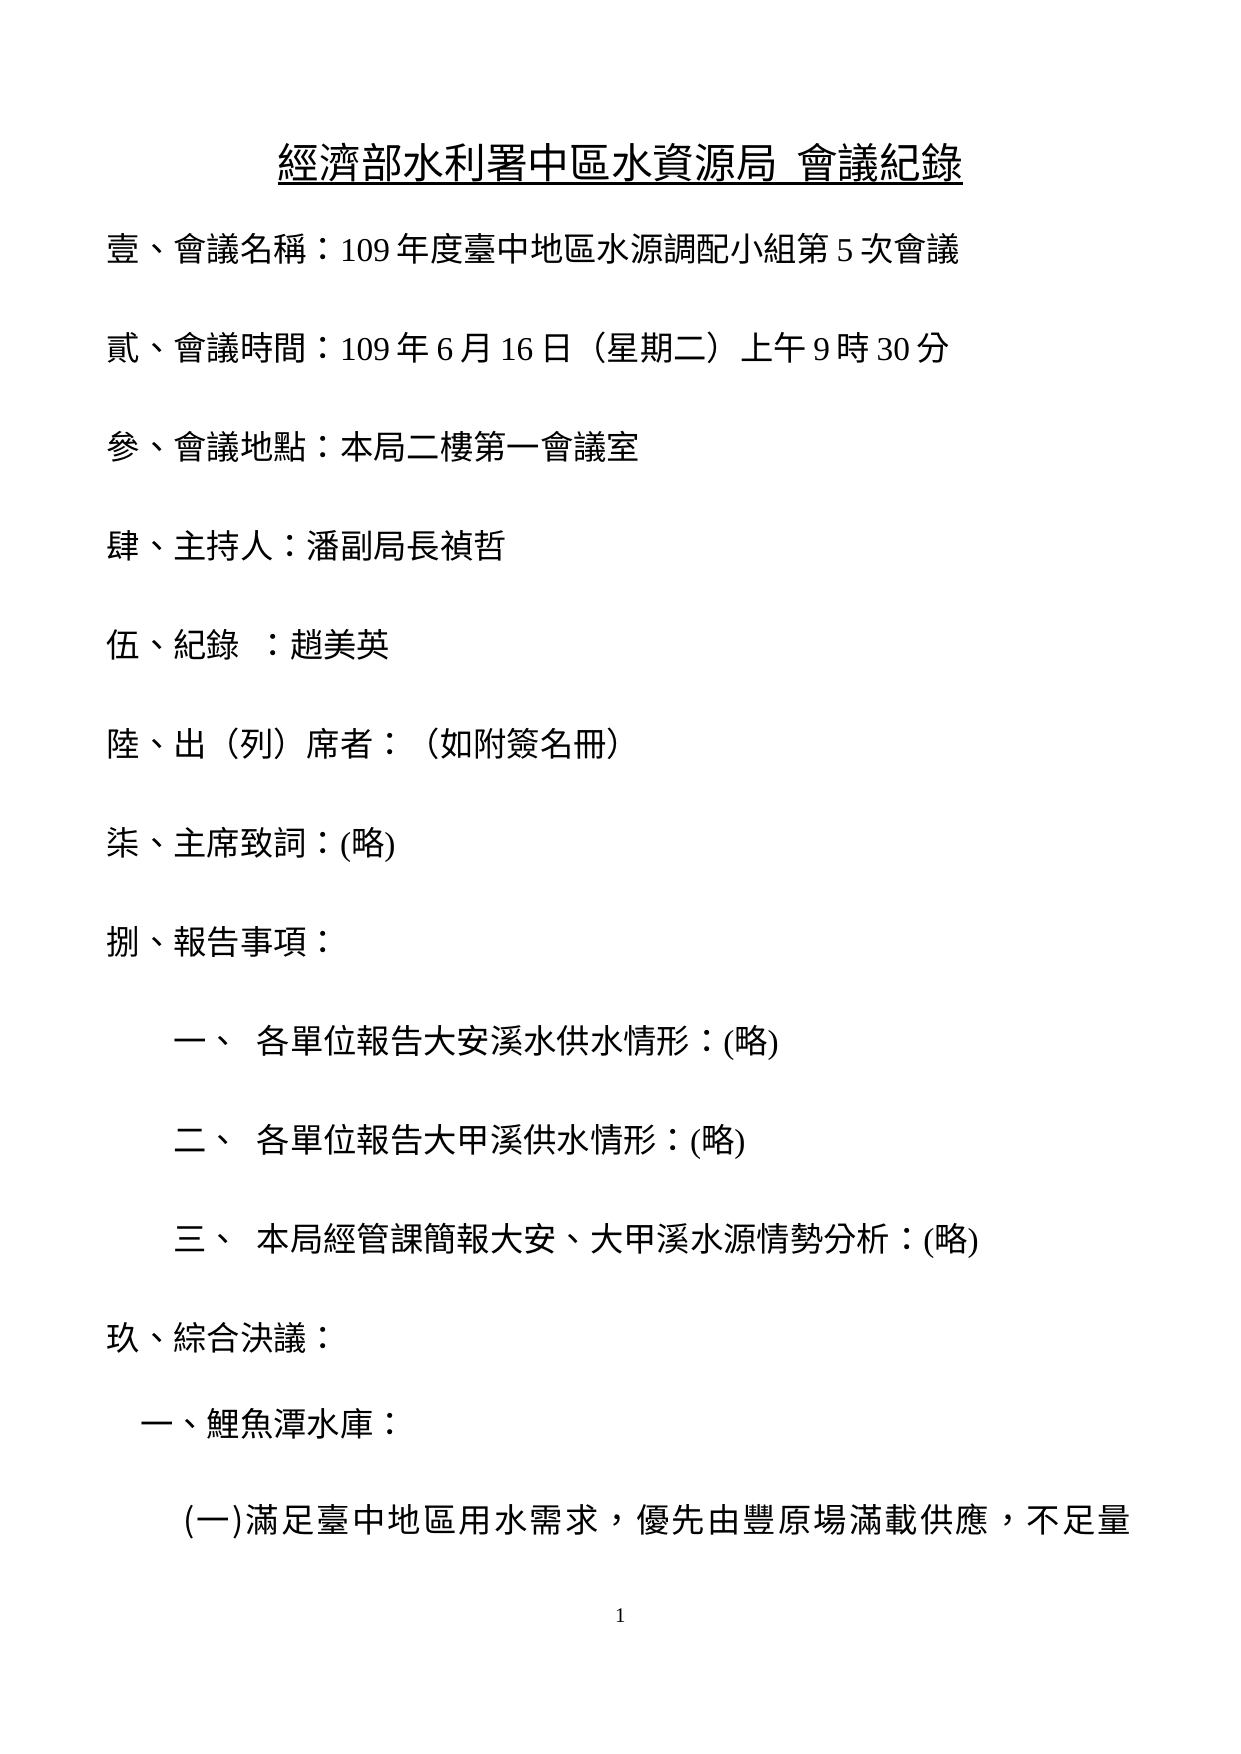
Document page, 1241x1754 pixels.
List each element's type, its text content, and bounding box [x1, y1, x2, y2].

text 玖、綜合決議： [106, 1299, 1134, 1374]
text 肆、主持人：潘副局長禎哲 [106, 506, 1134, 581]
text 經濟部水利署中區水資源局 會議紀錄 [106, 130, 1134, 190]
text 二、 各單位報告大甲溪供水情形：(略) [106, 1101, 1134, 1176]
text 壹、會議名稱：109年度臺中地區水源調配小組第5次會議 [106, 209, 1134, 284]
text 一、 各單位報告大安溪水供水情形：(略) [106, 1002, 1134, 1077]
text (一)滿足臺中地區用水需求，優先由豐原場滿載供應，不足量 [183, 1494, 1134, 1542]
text 捌、報告事項： [106, 902, 1134, 977]
text 伍、紀錄 ：趙美英 [106, 605, 1134, 680]
text 三、 本局經管課簡報大安、大甲溪水源情勢分析：(略) [106, 1200, 1134, 1275]
text 陸、出（列）席者：（如附簽名冊） [106, 704, 1134, 779]
text 參、會議地點：本局二樓第一會議室 [106, 407, 1134, 482]
text 一、鯉魚潭水庫： [106, 1398, 1134, 1446]
text 柒、主席致詞：(略) [106, 803, 1134, 878]
text 貳、會議時間：109年6月16日（星期二）上午9時30分 [106, 308, 1134, 383]
